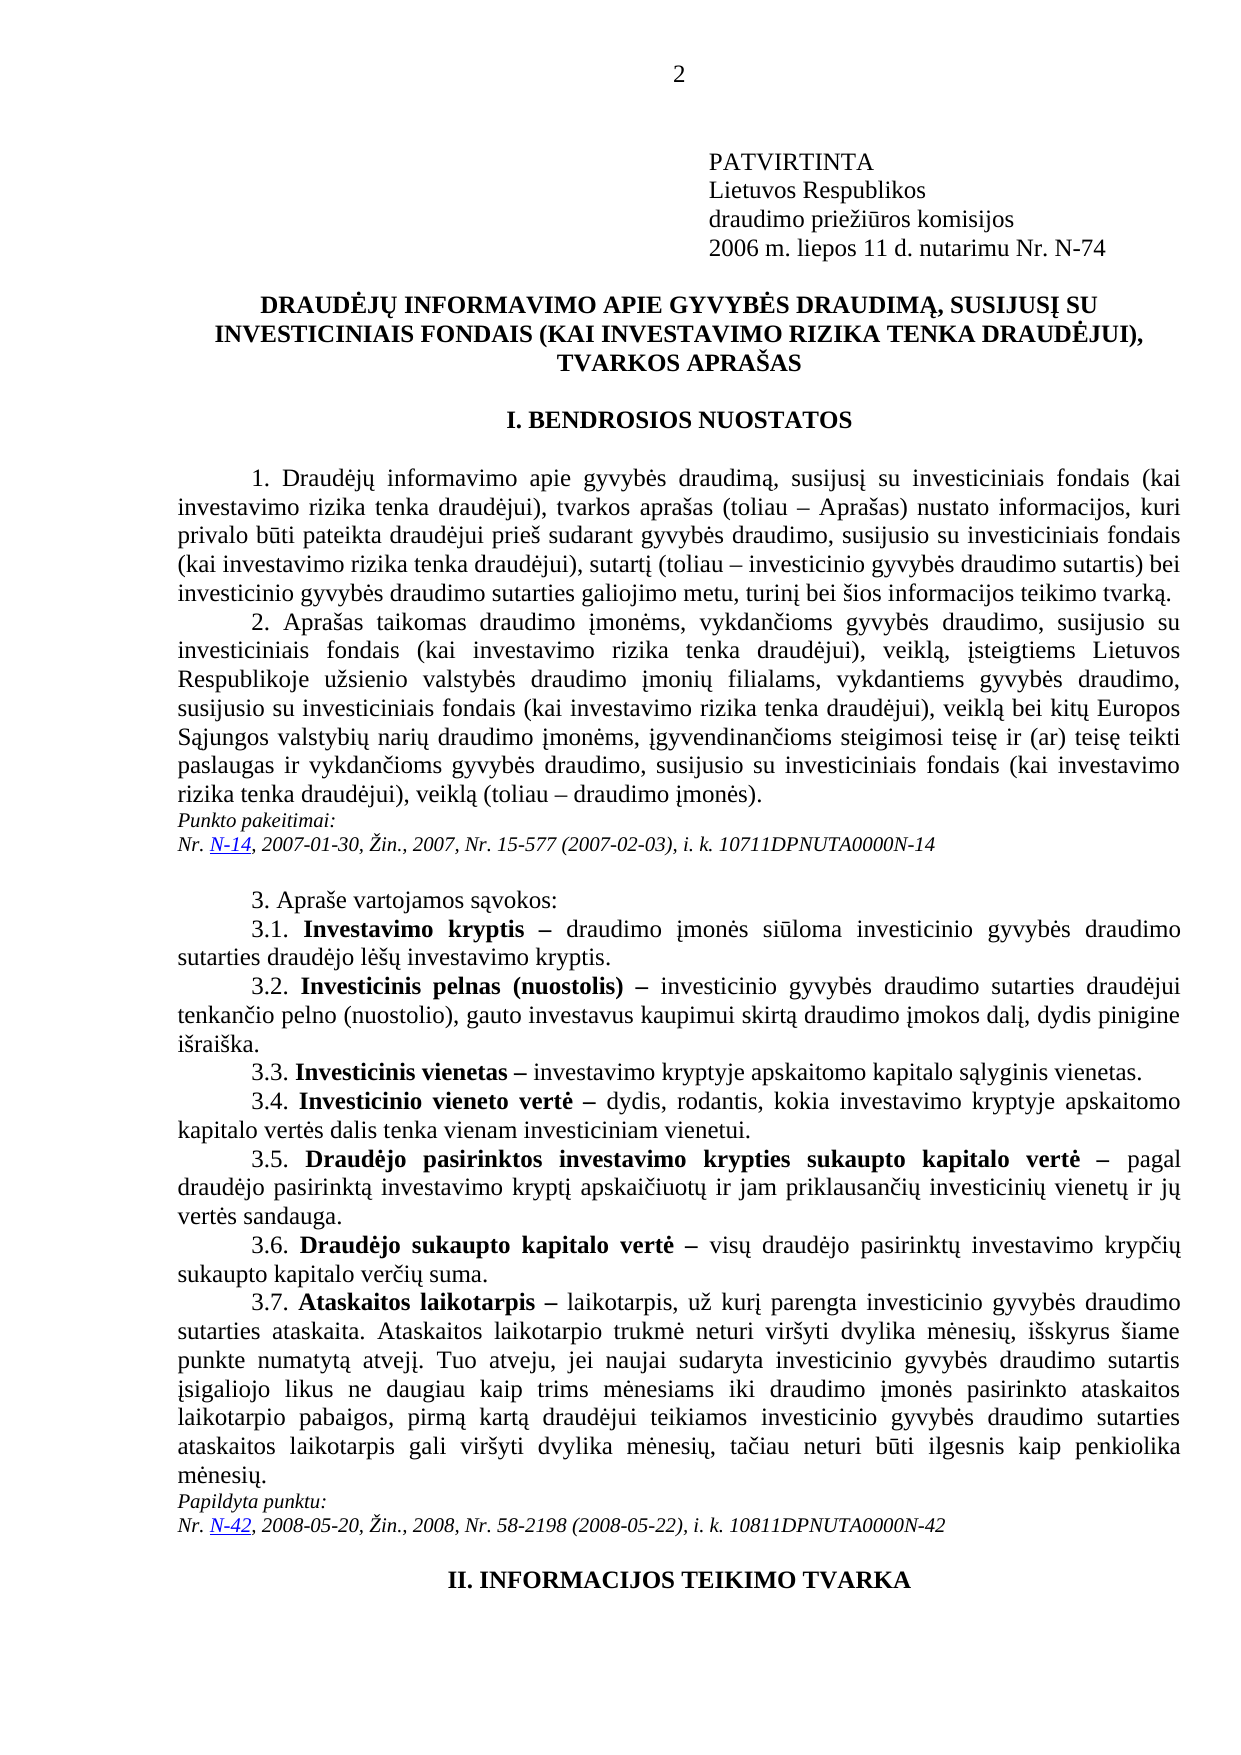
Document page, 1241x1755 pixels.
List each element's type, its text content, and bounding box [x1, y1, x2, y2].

text Papildyta punktu: [177, 1489, 1181, 1513]
text 3.7. Ataskaitos laikotarpis – laikotarpis, už kurį parengta investicinio gyvybės draudimo sutarties ataskaita. Ataskaitos laikotarpio trukmė neturi viršyti dvylika mėnesių, išskyrus šiame punkte numatytą atvejį. Tuo atveju, jei naujai sudaryta investicinio gyvybės draudimo sutartis įsigaliojo likus ne daugiau kaip trims mėnesiams iki draudimo įmonės pasirinkto ataskaitos laikotarpio pabaigos, pirmą kartą draudėjui teikiamos investicinio gyvybės draudimo sutarties ataskaitos laikotarpis gali viršyti dvylika mėnesių, tačiau neturi būti ilgesnis kaip penkiolika mėnesių. [177, 1287, 1181, 1489]
text DRAUDĖJŲ INFORMAVIMO APIE GYVYBĖS DRAUDIMĄ, SUSIJUSĮ SU INVESTICINIAIS FONDAIS (KAI INVESTAVIMO RIZIKA TENKA DRAUDĖJUI), TVARKOS APRAŠAS [177, 291, 1181, 377]
text I. BENDROSIOS NUOSTATOS [177, 406, 1181, 434]
text 3.4. Investicinio vieneto vertė – dydis, rodantis, kokia investavimo kryptyje apskaitomo kapitalo vertės dalis tenka vienam investiciniam vienetui. [177, 1086, 1181, 1144]
text 3. Apraše vartojamos sąvokos: [177, 885, 1181, 914]
text 3.2. Investicinis pelnas (nuostolis) – investicinio gyvybės draudimo sutarties draudėjui tenkančio pelno (nuostolio), gauto investavus kaupimui skirtą draudimo įmokos dalį, dydis pinigine išraiška. [177, 971, 1181, 1057]
text Lietuvos Respublikos [177, 176, 1181, 204]
text Punkto pakeitimai: [177, 808, 1181, 832]
text 3.5. Draudėjo pasirinktos investavimo krypties sukaupto kapitalo vertė – pagal draudėjo pasirinktą investavimo kryptį apskaičiuotų ir jam priklausančių investicinių vienetų ir jų vertės sandauga. [177, 1144, 1181, 1230]
text Nr. N-14, 2007-01-30, Žin., 2007, Nr. 15-577 (2007-02-03), i. k. 10711DPNUTA0000N-14 [177, 832, 1181, 856]
text 2. Aprašas taikomas draudimo įmonėms, vykdančioms gyvybės draudimo, susijusio su investiciniais fondais (kai investavimo rizika tenka draudėjui), veiklą, įsteigtiems Lietuvos Respublikoje užsienio valstybės draudimo įmonių filialams, vykdantiems gyvybės draudimo, susijusio su investiciniais fondais (kai investavimo rizika tenka draudėjui), veiklą bei kitų Europos Sąjungos valstybių narių draudimo įmonėms, įgyvendinančioms steigimosi teisę ir (ar) teisę teikti paslaugas ir vykdančioms gyvybės draudimo, susijusio su investiciniais fondais (kai investavimo rizika tenka draudėjui), veiklą (toliau – draudimo įmonės). [177, 607, 1181, 808]
text 3.1. Investavimo kryptis – draudimo įmonės siūloma investicinio gyvybės draudimo sutarties draudėjo lėšų investavimo kryptis. [177, 914, 1181, 971]
text II. INFORMACIJOS TEIKIMO TVARKA [177, 1566, 1181, 1594]
text draudimo priežiūros komisijos [177, 204, 1181, 233]
text 3.6. Draudėjo sukaupto kapitalo vertė – visų draudėjo pasirinktų investavimo krypčių sukaupto kapitalo verčių suma. [177, 1230, 1181, 1287]
text Nr. N-42, 2008-05-20, Žin., 2008, Nr. 58-2198 (2008-05-22), i. k. 10811DPNUTA0000N-42 [177, 1513, 1181, 1537]
text 1. Draudėjų informavimo apie gyvybės draudimą, susijusį su investiciniais fondais (kai investavimo rizika tenka draudėjui), tvarkos aprašas (toliau – Aprašas) nustato informacijos, kuri privalo būti pateikta draudėjui prieš sudarant gyvybės draudimo, susijusio su investiciniais fondais (kai investavimo rizika tenka draudėjui), sutartį (toliau – investicinio gyvybės draudimo sutartis) bei investicinio gyvybės draudimo sutarties galiojimo metu, turinį bei šios informacijos teikimo tvarką. [177, 463, 1181, 607]
text 3.3. Investicinis vienetas – investavimo kryptyje apskaitomo kapitalo sąlyginis vienetas. [177, 1057, 1181, 1086]
text 2006 m. liepos 11 d. nutarimu Nr. N-74 [177, 233, 1181, 262]
text PATVIRTINTA [177, 147, 1181, 176]
